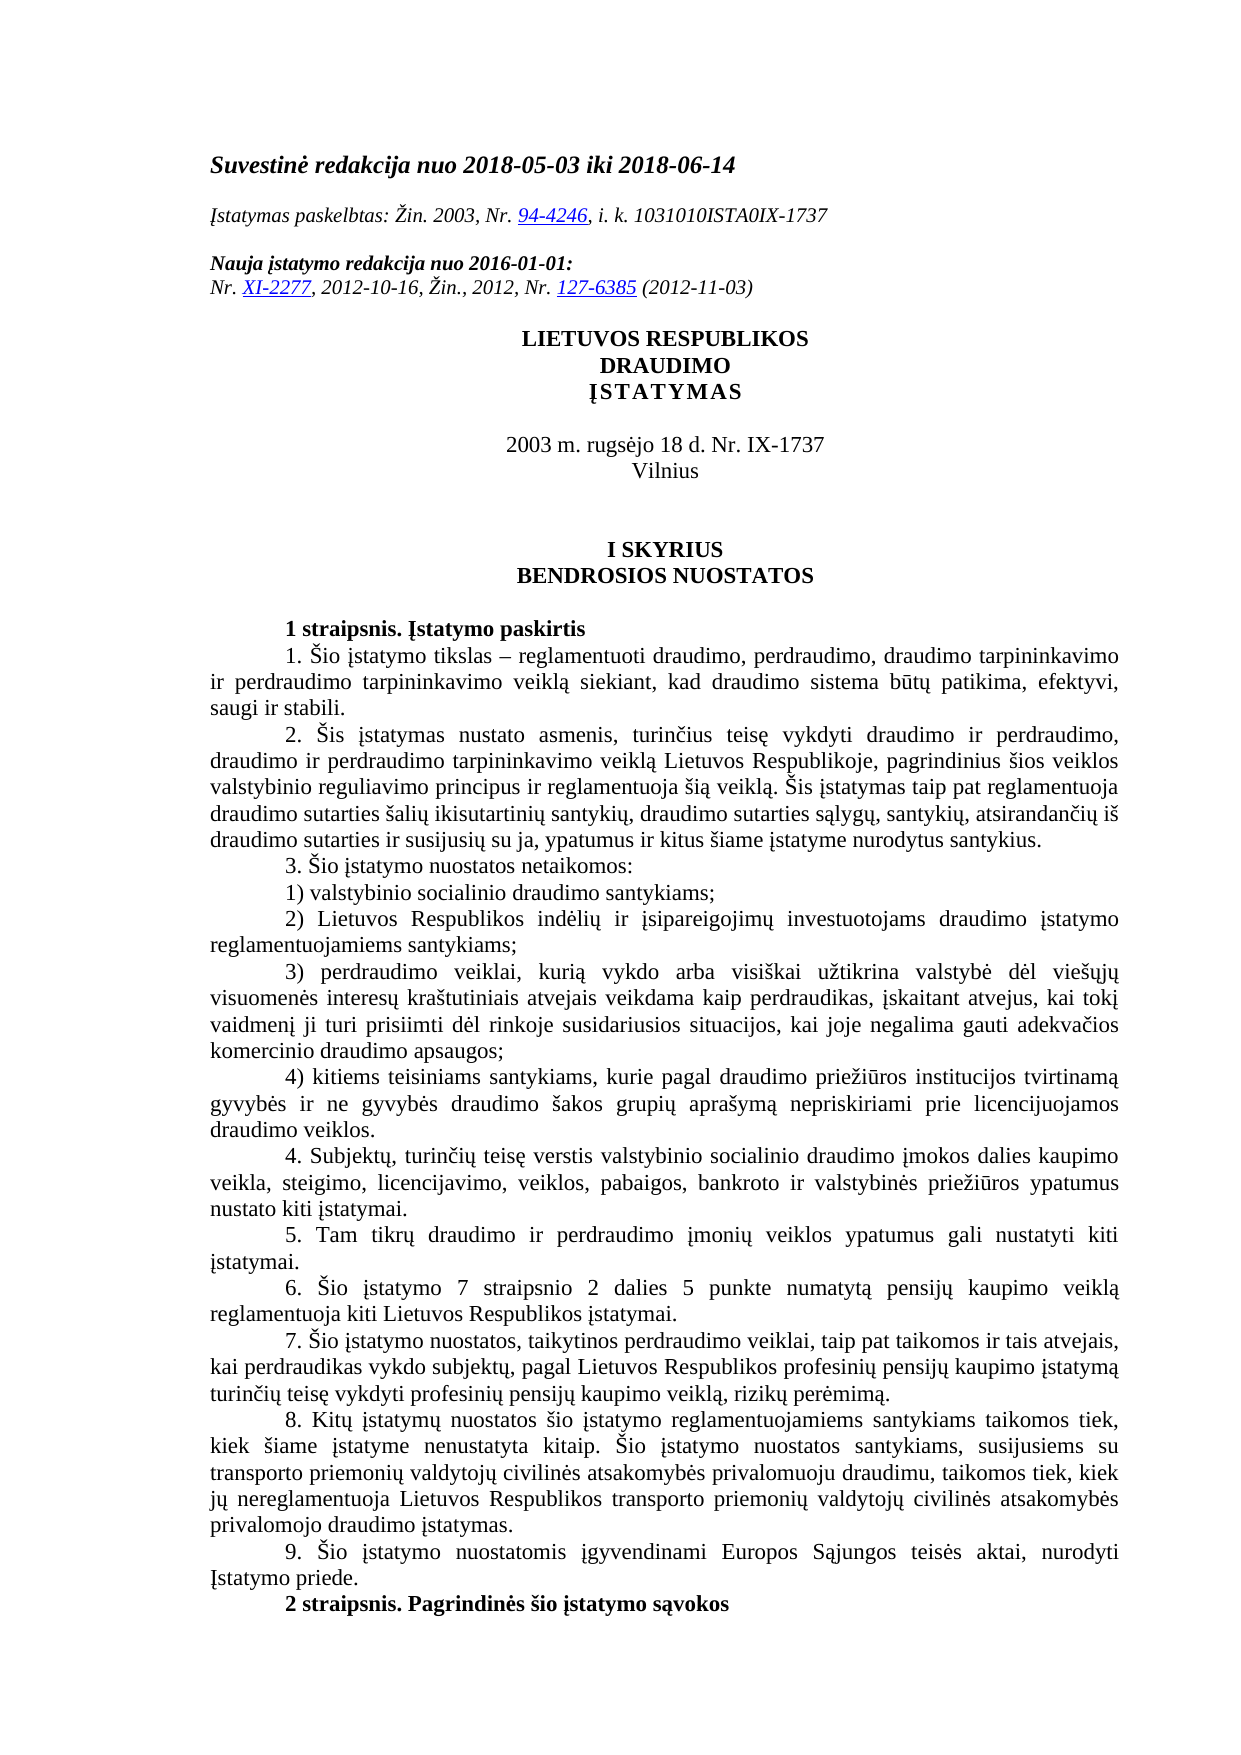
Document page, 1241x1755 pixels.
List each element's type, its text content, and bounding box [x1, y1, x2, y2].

text 2) Lietuvos Respublikos indėlių ir įsipareigojimų investuotojams draudimo įstatymo reglamentuojamiems santykiams; [210, 905, 1120, 958]
text 2003 m. rugsėjo 18 d. Nr. IX-1737 Vilnius [210, 431, 1120, 483]
text 6. Šio įstatymo 7 straipsnio 2 dalies 5 punkte numatytą pensijų kaupimo veiklą reglamentuoja kiti Lietuvos Respublikos įstatymai. [210, 1274, 1120, 1327]
text 1) valstybinio socialinio draudimo santykiams; [210, 879, 1120, 905]
text 4) kitiems teisiniams santykiams, kurie pagal draudimo priežiūros institucijos tvirtinamą gyvybės ir ne gyvybės draudimo šakos grupių aprašymą nepriskiriami prie licencijuojamos draudimo veiklos. [210, 1063, 1120, 1142]
text 2 straipsnis. Pagrindinės šio įstatymo sąvokos [210, 1590, 1120, 1617]
text Įstatymas paskelbtas: Žin. 2003, Nr. 94-4246, i. k. 1031010ISTA0IX-1737 [210, 203, 1120, 227]
text 5. Tam tikrų draudimo ir perdraudimo įmonių veiklos ypatumus gali nustatyti kiti įstatymai. [210, 1221, 1120, 1274]
text 9. Šio įstatymo nuostatomis įgyvendinami Europos Sąjungos teisės aktai, nurodyti Įstatymo priede. [210, 1538, 1120, 1590]
text 2. Šis įstatymas nustato asmenis, turinčius teisę vykdyti draudimo ir perdraudimo, draudimo ir perdraudimo tarpininkavimo veiklą Lietuvos Respublikoje, pagrindinius šios veiklos valstybinio reguliavimo principus ir reglamentuoja šią veiklą. Šis įstatymas taip pat reglamentuoja draudimo sutarties šalių ikisutartinių santykių, draudimo sutarties sąlygų, santykių, atsirandančių iš draudimo sutarties ir susijusių su ja, ypatumus ir kitus šiame įstatyme nurodytus santykius. [210, 721, 1120, 852]
text LIETUVOS RESPUBLIKOS DRAUDIMO ĮSTATYMAS [210, 325, 1120, 404]
text 3) perdraudimo veiklai, kurią vykdo arba visiškai užtikrina valstybė dėl viešųjų visuomenės interesų kraštutiniais atvejais veikdama kaip perdraudikas, įskaitant atvejus, kai tokį vaidmenį ji turi prisiimti dėl rinkoje susidariusios situacijos, kai joje negalima gauti adekvačios komercinio draudimo apsaugos; [210, 958, 1120, 1063]
text Nauja įstatymo redakcija nuo 2016-01-01: [210, 251, 1120, 275]
text Suvestinė redakcija nuo 2018-05-03 iki 2018-06-14 [210, 150, 1120, 179]
subtitle BENDROSIOS NUOSTATOS [210, 563, 1120, 589]
text 8. Kitų įstatymų nuostatos šio įstatymo reglamentuojamiems santykiams taikomos tiek, kiek šiame įstatyme nenustatyta kitaip. Šio įstatymo nuostatos santykiams, susijusiems su transporto priemonių valdytojų civilinės atsakomybės privalomuoju draudimu, taikomos tiek, kiek jų nereglamentuoja Lietuvos Respublikos transporto priemonių valdytojų civilinės atsakomybės privalomojo draudimo įstatymas. [210, 1406, 1120, 1538]
text 7. Šio įstatymo nuostatos, taikytinos perdraudimo veiklai, taip pat taikomos ir tais atvejais, kai perdraudikas vykdo subjektų, pagal Lietuvos Respublikos profesinių pensijų kaupimo įstatymą turinčių teisę vykdyti profesinių pensijų kaupimo veiklą, rizikų perėmimą. [210, 1327, 1120, 1406]
text 1. Šio įstatymo tikslas – reglamentuoti draudimo, perdraudimo, draudimo tarpininkavimo ir perdraudimo tarpininkavimo veiklą siekiant, kad draudimo sistema būtų patikima, efektyvi, saugi ir stabili. [210, 642, 1120, 721]
text 4. Subjektų, turinčių teisę verstis valstybinio socialinio draudimo įmokos dalies kaupimo veikla, steigimo, licencijavimo, veiklos, pabaigos, bankroto ir valstybinės priežiūros ypatumus nustato kiti įstatymai. [210, 1142, 1120, 1221]
text I SKYRIUS [210, 536, 1120, 563]
text 3. Šio įstatymo nuostatos netaikomos: [210, 852, 1120, 879]
text Nr. XI-2277, 2012-10-16, Žin., 2012, Nr. 127-6385 (2012-11-03) [210, 275, 1120, 299]
text 1 straipsnis. Įstatymo paskirtis [210, 615, 1120, 642]
